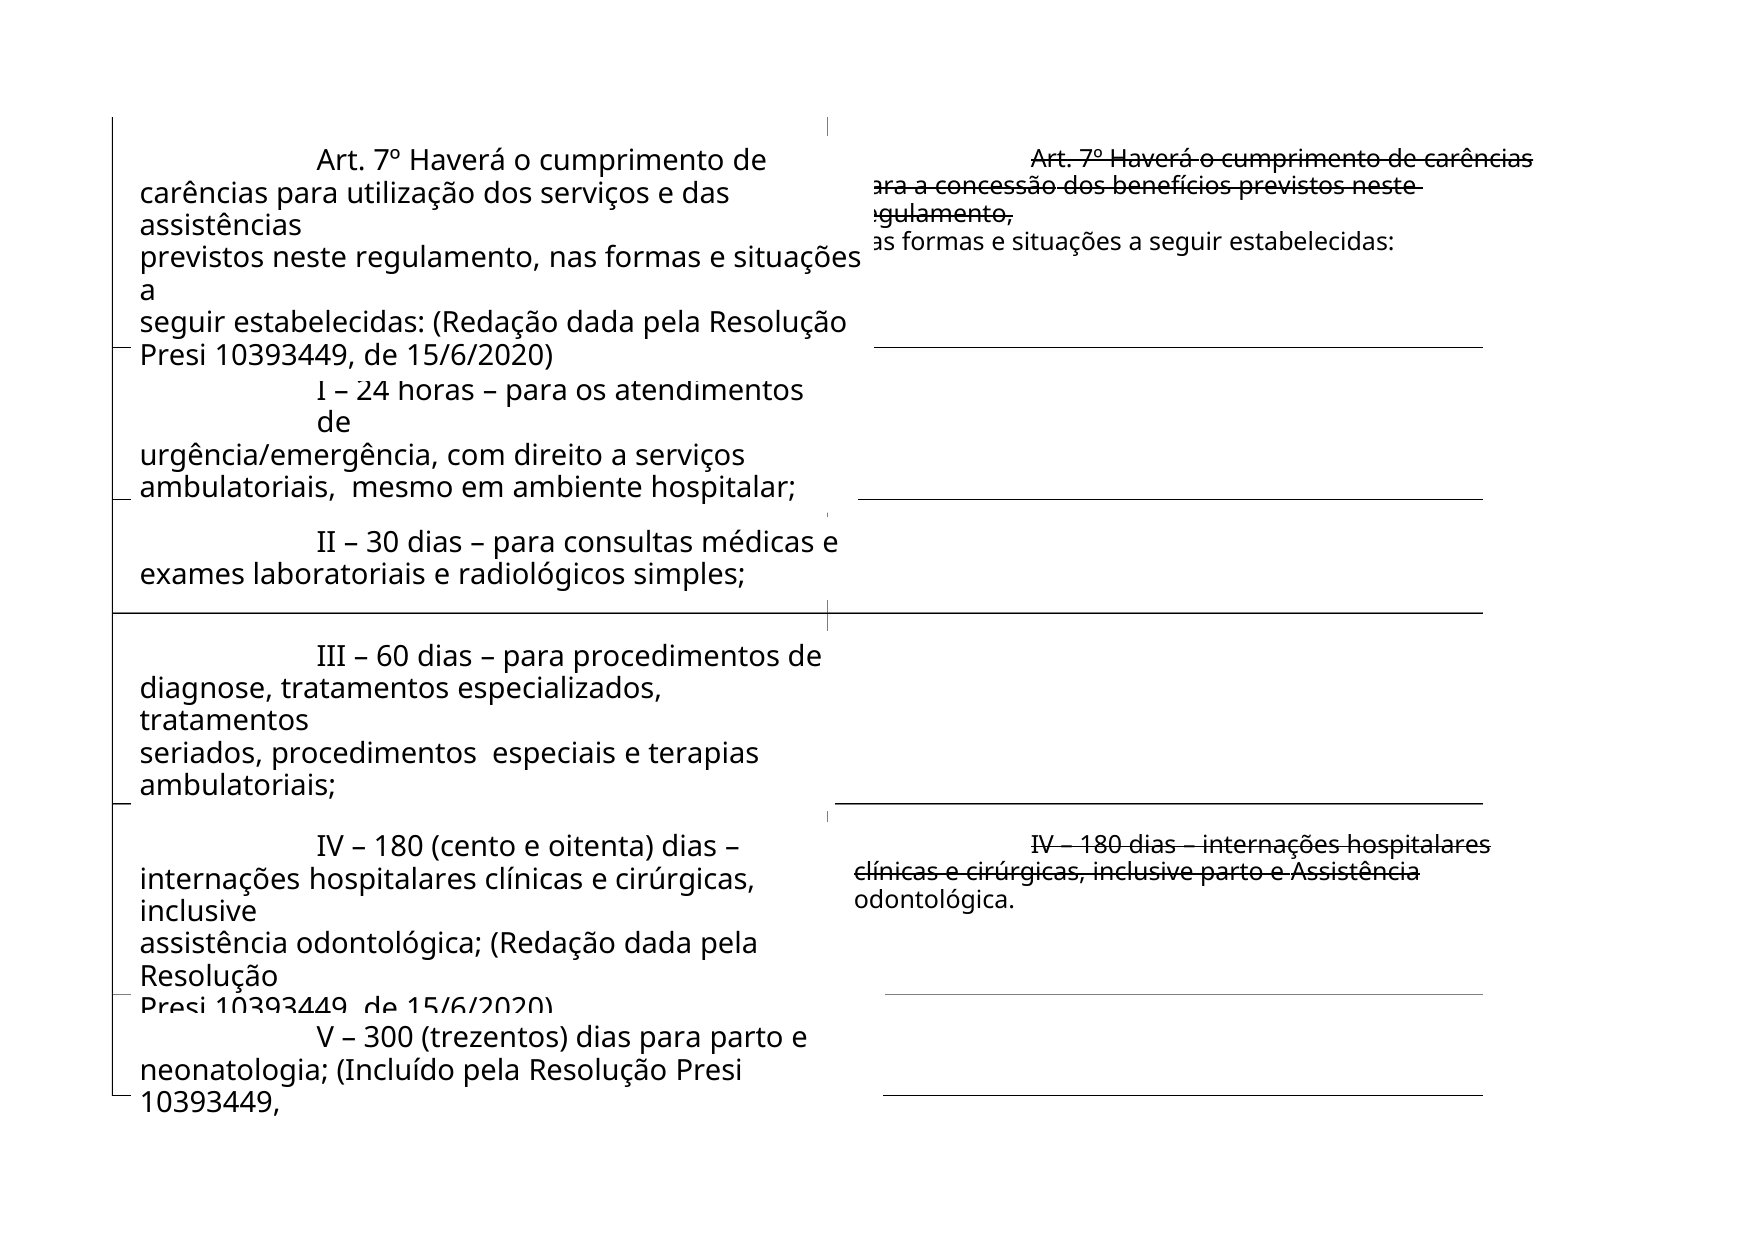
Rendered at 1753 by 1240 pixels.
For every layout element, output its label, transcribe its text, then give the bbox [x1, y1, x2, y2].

text Presi 10393449, de 15/6/2020) [139, 993, 877, 1013]
text clínicas e cirúrgicas, inclusive parto e Assistência [854, 859, 1498, 886]
text Art. 7º Haverá o cumprimento de carências [1031, 145, 1536, 173]
picture [111, 117, 1483, 1096]
text Presi 10393449, de 15/6/2020) [139, 339, 866, 372]
text Art. 7º Haverá o cumprimento de [316, 145, 866, 177]
text nas formas e situações a seguir estabelecidas: [874, 228, 1536, 256]
text ambulatoriais, mesmo em ambiente hospitalar; [139, 472, 850, 504]
text II – 30 dias – para consultas médicas e [316, 526, 843, 559]
text seguir estabelecidas: (Redação dada pela Resolução [139, 307, 866, 339]
text seriados, procedimentos especiais e terapias [139, 737, 826, 770]
text urgência/emergência, com direito a serviços [139, 439, 850, 472]
text I – 24 horas – para os atendimentos de [316, 381, 850, 439]
text exames laboratoriais e radiológicos simples; [139, 559, 843, 591]
text carências para utilização dos serviços e das assistências [139, 177, 866, 242]
text V – 300 (trezentos) dias para parto e [316, 1022, 874, 1054]
picture [883, 923, 1483, 1096]
text neonatologia; (Incluído pela Resolução Presi 10393449, [139, 1054, 874, 1119]
text para a concessão dos benefícios previstos neste regulamento, [874, 173, 1536, 228]
text internações hospitalares clínicas e cirúrgicas, inclusive [139, 863, 877, 928]
text IV – 180 dias – internações hospitalares [1031, 831, 1498, 859]
text ambulatoriais; [139, 770, 826, 802]
text assistência odontológica; (Redação dada pela Resolução [139, 928, 877, 993]
text III – 60 dias – para procedimentos de [316, 640, 826, 672]
text odontológica. [854, 886, 1498, 914]
text IV – 180 (cento e oitenta) dias – [316, 831, 845, 863]
text previstos neste regulamento, nas formas e situações a [139, 242, 866, 307]
text diagnose, tratamentos especializados, tratamentos [139, 672, 826, 737]
